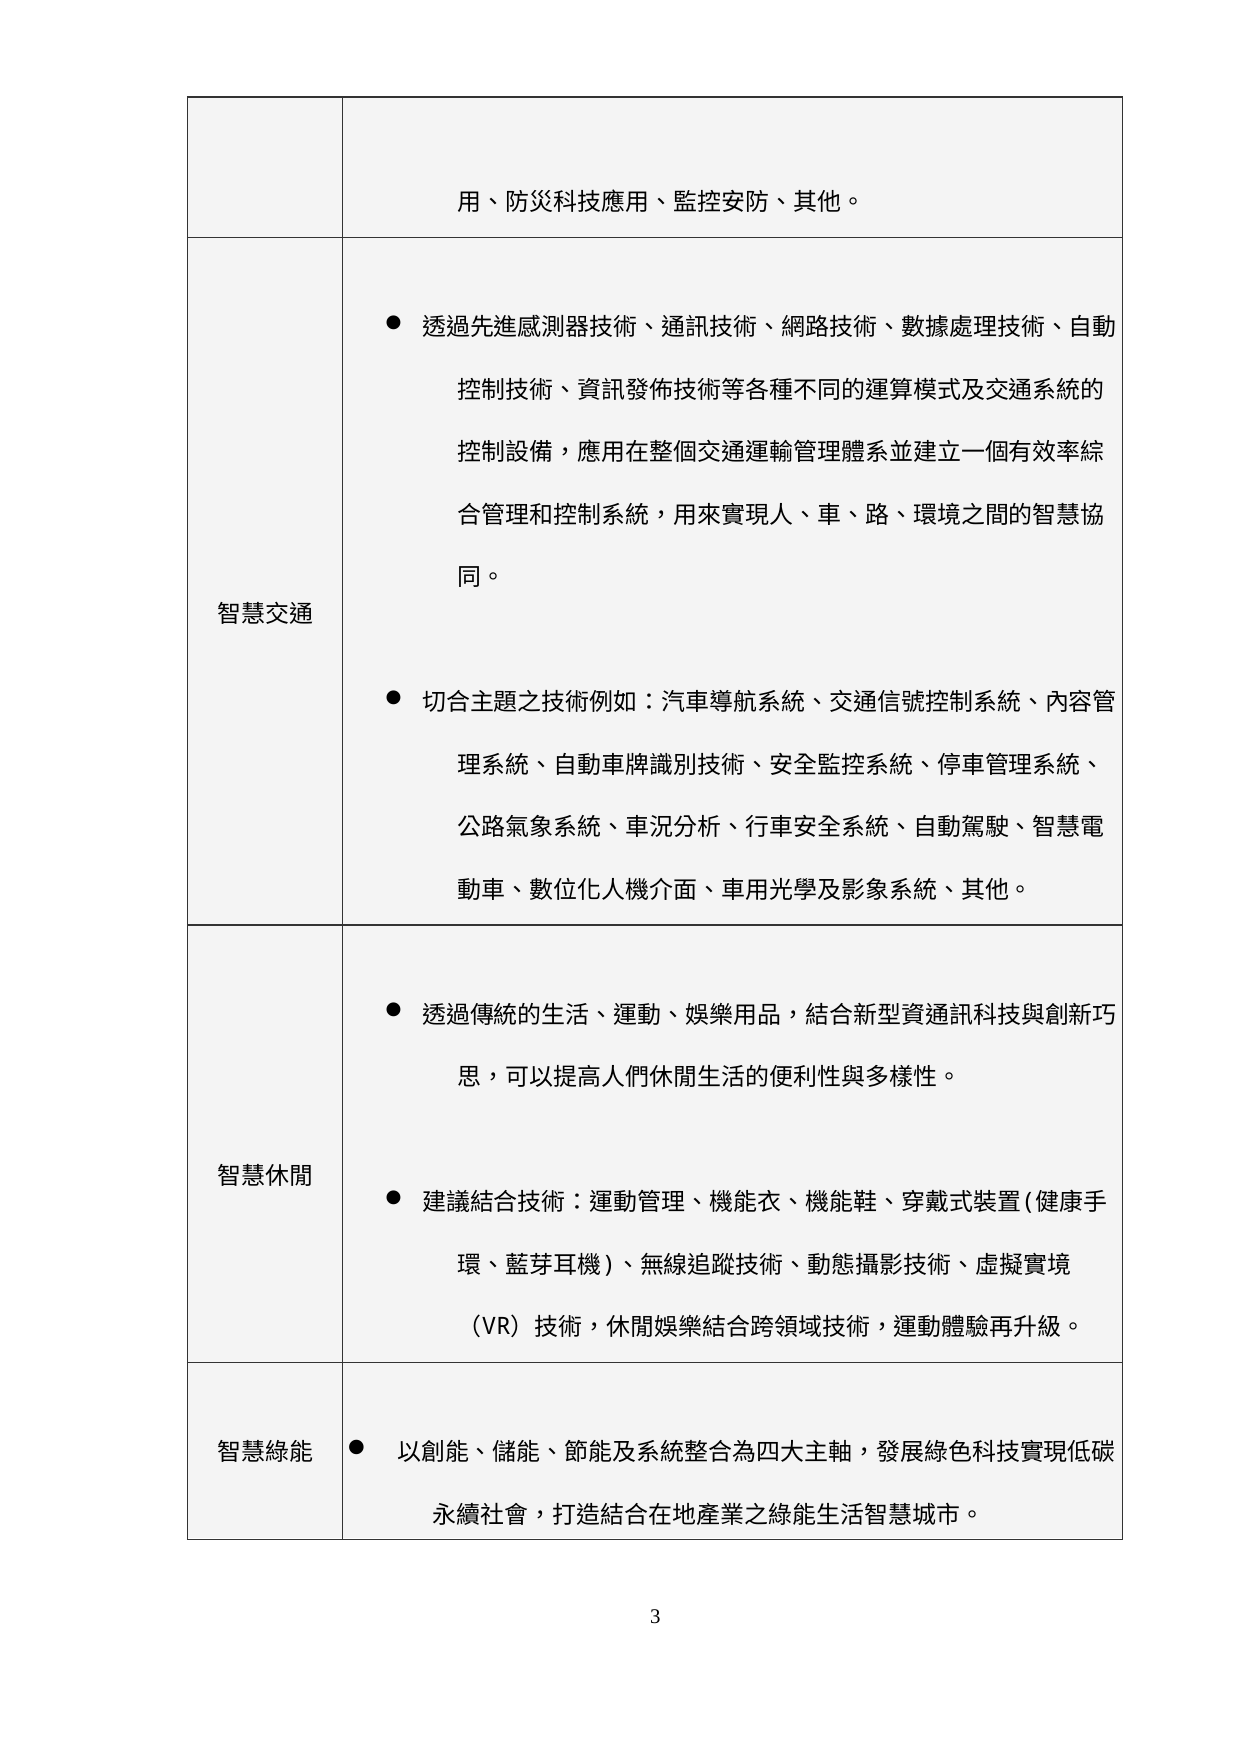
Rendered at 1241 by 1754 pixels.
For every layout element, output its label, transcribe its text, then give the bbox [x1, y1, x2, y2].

table_cell 透過先進感測器技術、通訊技術、網路技術、數據處理技術、自動控制技術、資訊發佈技術等各種不同的運算模式及交通系統的控制設備，應用在整個交通運輸管理體系並建立一個有效率綜合管理和控制系統，用來實現人、車、路、環境之間的智慧協同。 切合主題之技術例如：汽車導航系統、交通信號控制系統、內容管理系統、自動車牌識別技術、安全監控系統、停車管理系統、公路氣象系統、車況分析、行車安全系統、自動駕駛、智慧電動車、數位化人機介面、車用光學及影象系統、其他。 [343, 238, 1122, 924]
table_cell 智慧綠能 [188, 1363, 342, 1538]
table_cell 智慧交通 [188, 238, 342, 924]
table_cell 透過傳統的生活、運動、娛樂用品，結合新型資通訊科技與創新巧思，可以提高人們休閒生活的便利性與多樣性。 建議結合技術：運動管理、機能衣、機能鞋、穿戴式裝置(健康手環、藍芽耳機)、無線追蹤技術、動態攝影技術、虛擬實境（VR）技術，休閒娛樂結合跨領域技術，運動體驗再升級。 [343, 926, 1122, 1361]
table_cell 智慧休閒 [188, 926, 342, 1361]
table_cell [188, 98, 342, 236]
table_cell 用、防災科技應用、監控安防、其他。 [343, 98, 1122, 236]
table_cell 以創能、儲能、節能及系統整合為四大主軸，發展綠色科技實現低碳永續社會，打造結合在地產業之綠能生活智慧城市。 切和主題之技術例如:水資源、空氣汙染、環境科技、環保建材、節能建築、廢料利用、能源再生、生態工程、永續經營、其他。 [343, 1363, 1122, 1538]
